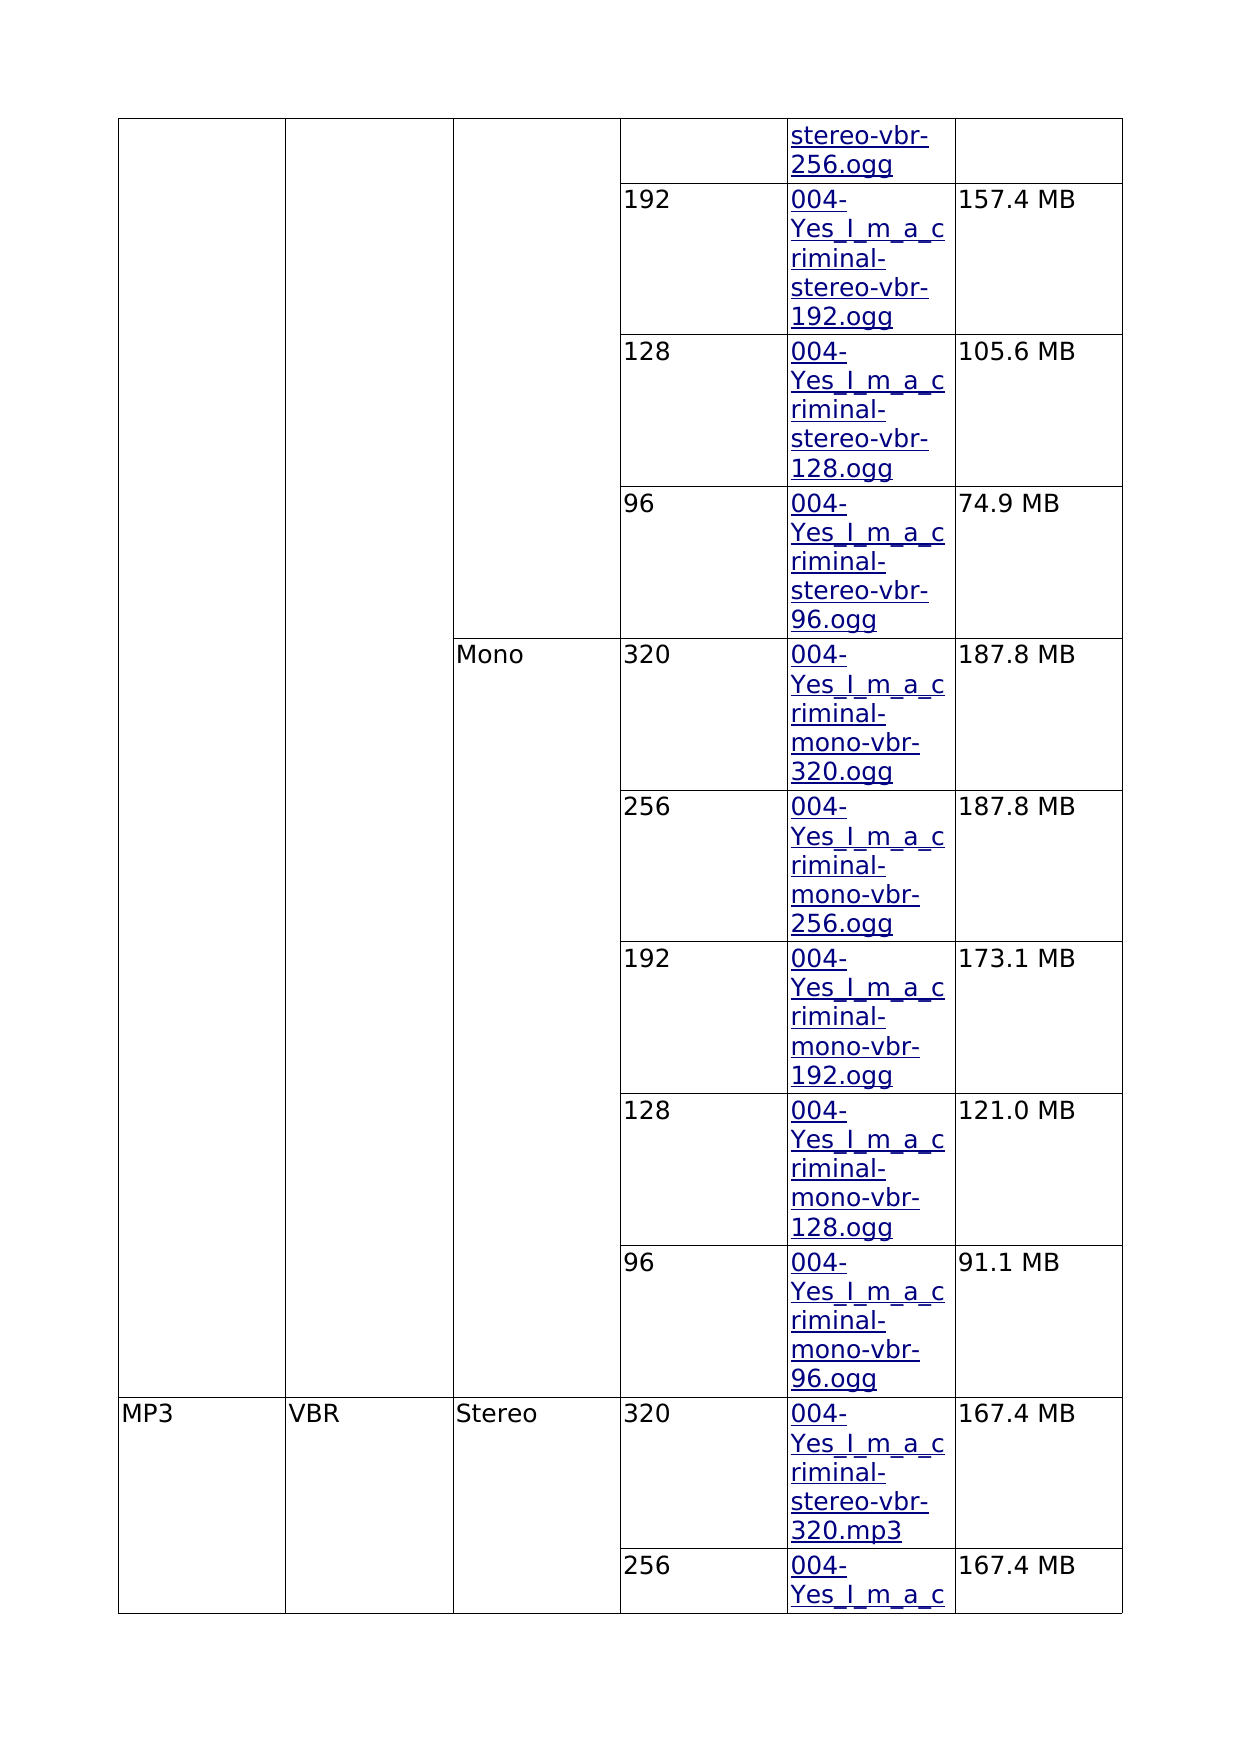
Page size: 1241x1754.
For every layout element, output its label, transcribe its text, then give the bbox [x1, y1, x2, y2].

table_cell 192 [621, 184, 787, 334]
table_cell 96 [621, 1246, 787, 1397]
table_cell 128 [621, 335, 787, 486]
table_cell Stereo [454, 1398, 620, 1613]
table_cell 96 [621, 487, 787, 638]
table_cell 256 [621, 791, 787, 941]
table_cell [621, 119, 787, 182]
table_cell 004-Yes_I_m_a_criminal-stereo-vbr-128.ogg [788, 335, 955, 486]
table_cell [956, 119, 1122, 182]
table_cell 004-Yes_I_m_a_criminal-mono-vbr-256.ogg [788, 791, 955, 941]
table_cell 320 [621, 639, 787, 789]
table_cell 167.4 MB [956, 1549, 1122, 1613]
table_cell VBR [286, 1398, 453, 1613]
table_cell 173.1 MB [956, 942, 1122, 1093]
table_cell 004-Yes_I_m_a_criminal-stereo-vbr-96.ogg [788, 487, 955, 638]
table_cell 128 [621, 1094, 787, 1245]
table_cell 004-Yes_I_m_a_c [788, 1549, 955, 1613]
table_cell stereo-vbr-256.ogg [788, 119, 955, 182]
table_cell Mono [454, 639, 620, 1397]
table_cell 004-Yes_I_m_a_criminal-stereo-vbr-192.ogg [788, 184, 955, 334]
table_cell [454, 119, 620, 638]
table_cell 004-Yes_I_m_a_criminal-mono-vbr-320.ogg [788, 639, 955, 789]
table_cell 004-Yes_I_m_a_criminal-stereo-vbr-320.mp3 [788, 1398, 955, 1548]
table_cell MP3 [119, 1398, 285, 1613]
table_cell 256 [621, 1549, 787, 1613]
table_cell 91.1 MB [956, 1246, 1122, 1397]
table_cell 74.9 MB [956, 487, 1122, 638]
table_cell 192 [621, 942, 787, 1093]
table_cell [119, 119, 285, 1397]
table_cell 004-Yes_I_m_a_criminal-mono-vbr-128.ogg [788, 1094, 955, 1245]
table_cell 187.8 MB [956, 791, 1122, 941]
table_cell 004-Yes_I_m_a_criminal-mono-vbr-96.ogg [788, 1246, 955, 1397]
table_cell 105.6 MB [956, 335, 1122, 486]
table_cell 157.4 MB [956, 184, 1122, 334]
table_cell 320 [621, 1398, 787, 1548]
table_cell 167.4 MB [956, 1398, 1122, 1548]
table_cell 187.8 MB [956, 639, 1122, 789]
table_cell [286, 119, 453, 1397]
table_cell 121.0 MB [956, 1094, 1122, 1245]
table_cell 004-Yes_I_m_a_criminal-mono-vbr-192.ogg [788, 942, 955, 1093]
